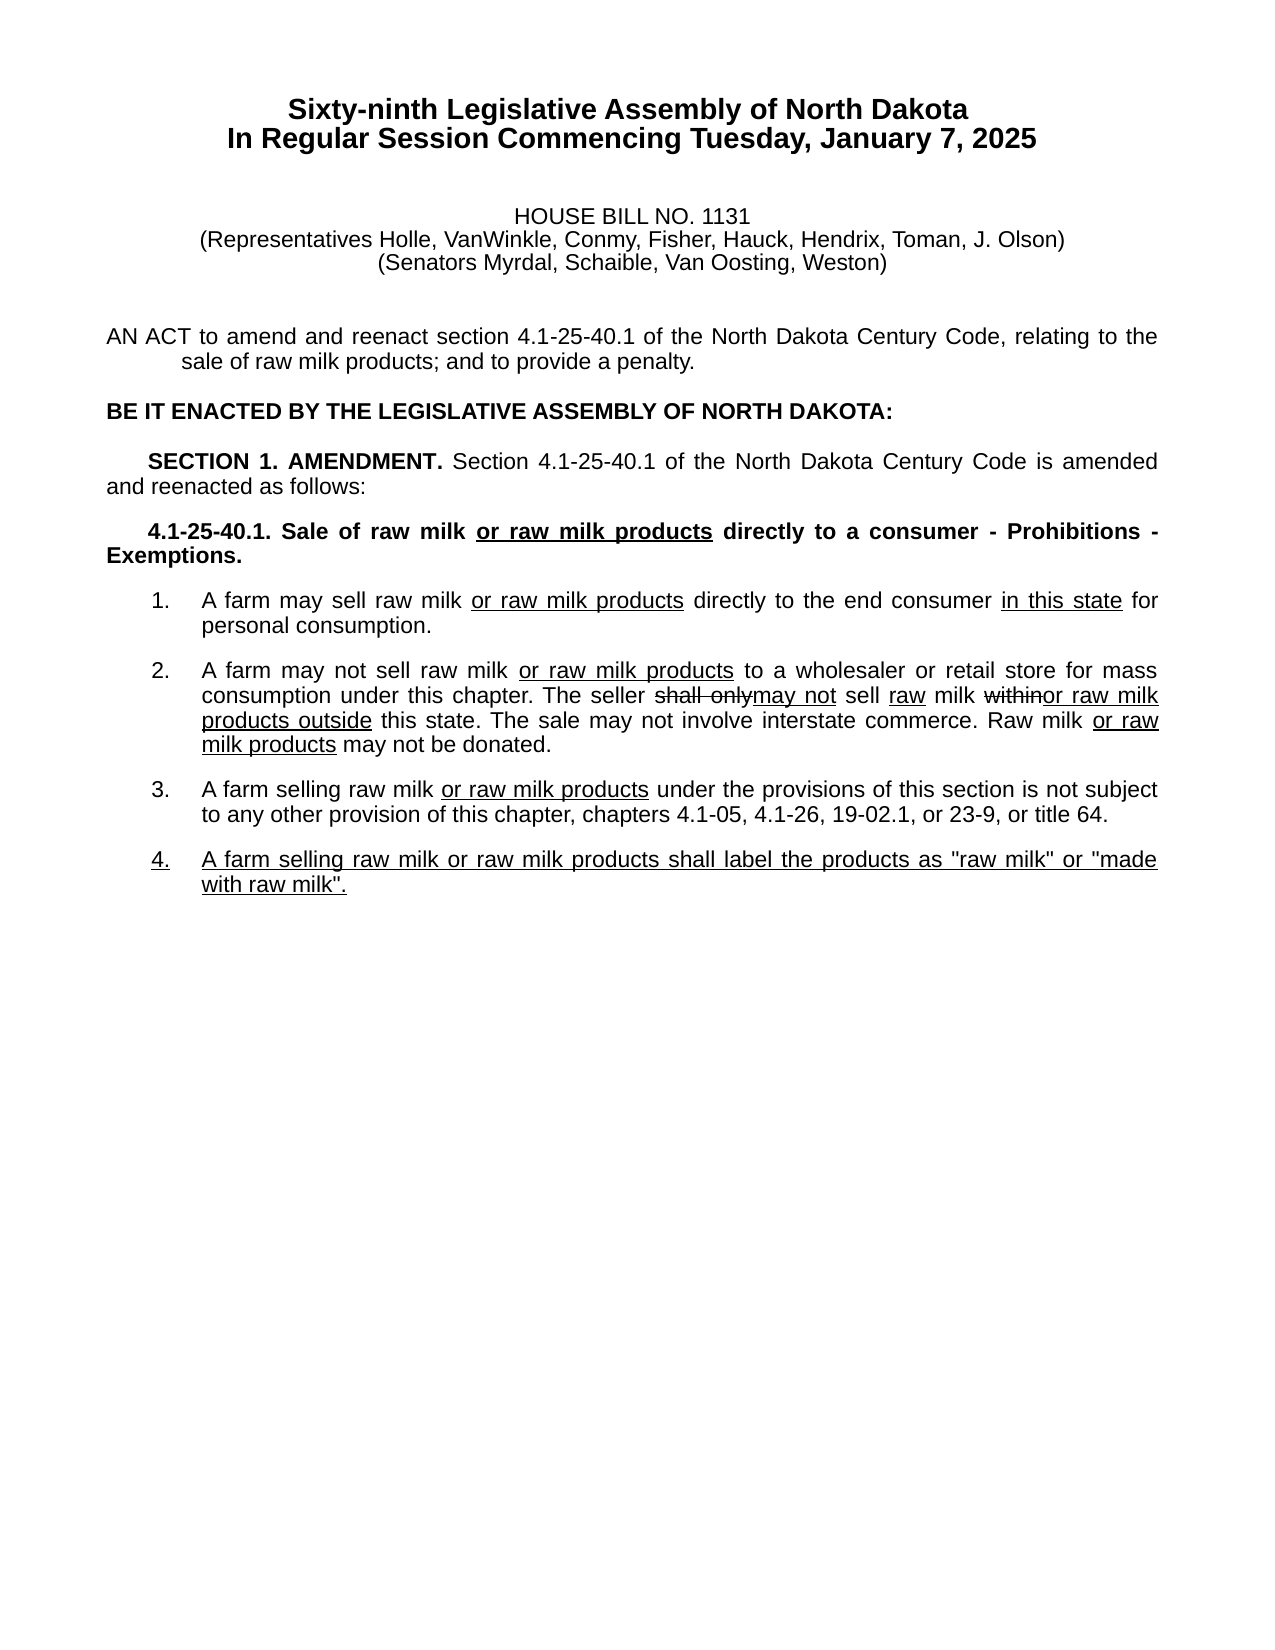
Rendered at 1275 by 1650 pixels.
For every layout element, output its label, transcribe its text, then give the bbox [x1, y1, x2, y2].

text 3. A farm selling raw milk or raw milk products under the provisions of this section is not subject to any other provision of this chapter, chapters 4.1‑05, 4.1‑26, 19‑02.1, or 23‑9, or title 64. [106, 778, 1158, 828]
title AN ACT to amend and reenact section 4.1‑25‑40.1 of the North Dakota Century Code, relating to the sale of raw milk products; and to provide a penalty. [106, 325, 1158, 374]
text 4. A farm selling raw milk or raw milk products shall label the products as "raw milk" or "made with raw milk". [106, 848, 1158, 897]
subtitle 4.1‑25‑40.1. Sale of raw milk or raw milk products directly to a consumer ‑ Prohibitions ‑ Exemptions. [106, 519, 1158, 569]
text House BILL NO. 1131 [106, 204, 1158, 229]
text 1. A farm may sell raw milk or raw milk products directly to the end consumer in this state for personal consumption. [106, 589, 1158, 639]
title In Regular Session Commencing Tuesday, January 7, 2025 [106, 125, 1158, 154]
text SECTION 1. AMENDMENT. Section 4.1‑25‑40.1 of the North Dakota Century Code is amended and reenacted as follows: [106, 450, 1158, 499]
text 2. A farm may not sell raw milk or raw milk products to a wholesaler or retail store for mass consumption under this chapter. The seller shall onlymay not sell raw milk withinor raw milk products outside this state. The sale may not involve interstate commerce. Raw milk or raw milk products may not be donated. [106, 659, 1158, 758]
text (Representatives Holle, VanWinkle, Conmy, Fisher, Hauck, Hendrix, Toman, J. Olson) [106, 229, 1158, 252]
text BE IT ENACTED BY THE LEGISLATIVE ASSEMBLY OF NORTH DAKOTA: [106, 400, 1158, 425]
title Sixty-ninth Legislative Assembly of North Dakota [106, 96, 1158, 125]
text (Senators Myrdal, Schaible, Van Oosting, Weston) [106, 252, 1158, 275]
